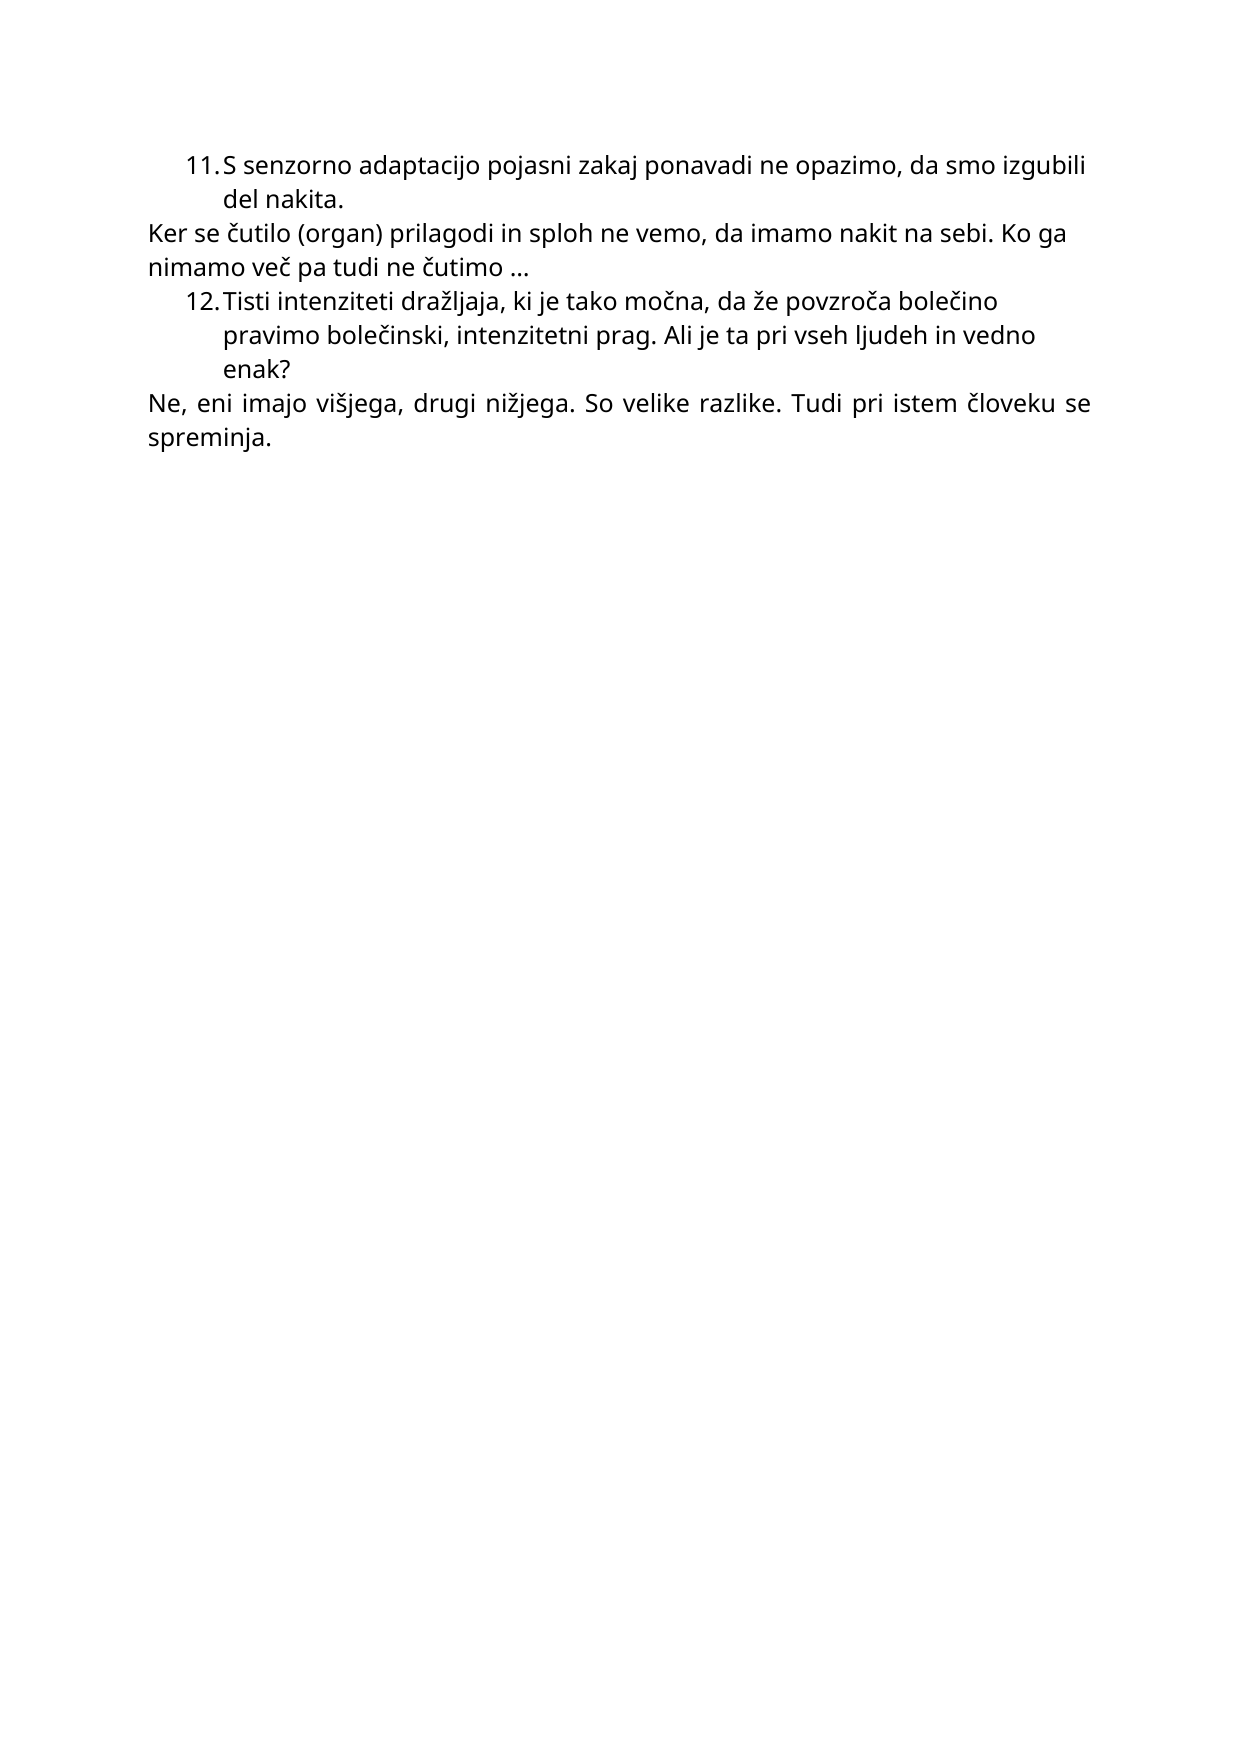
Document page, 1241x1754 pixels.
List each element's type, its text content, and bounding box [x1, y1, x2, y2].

list S senzorno adaptacijo pojasni zakaj ponavadi ne opazimo, da smo izgubili del nakita. [185, 148, 1093, 216]
list Tisti intenziteti dražljaja, ki je tako močna, da že povzroča bolečino pravimo bolečinski, intenzitetni prag. Ali je ta pri vseh ljudeh in vedno enak? [185, 284, 1093, 386]
text Ker se čutilo (organ) prilagodi in sploh ne vemo, da imamo nakit na sebi. Ko ga nimamo več pa tudi ne čutimo … [148, 216, 1093, 284]
text Ne, eni imajo višjega, drugi nižjega. So velike razlike. Tudi pri istem človeku se spreminja. [148, 386, 1093, 454]
